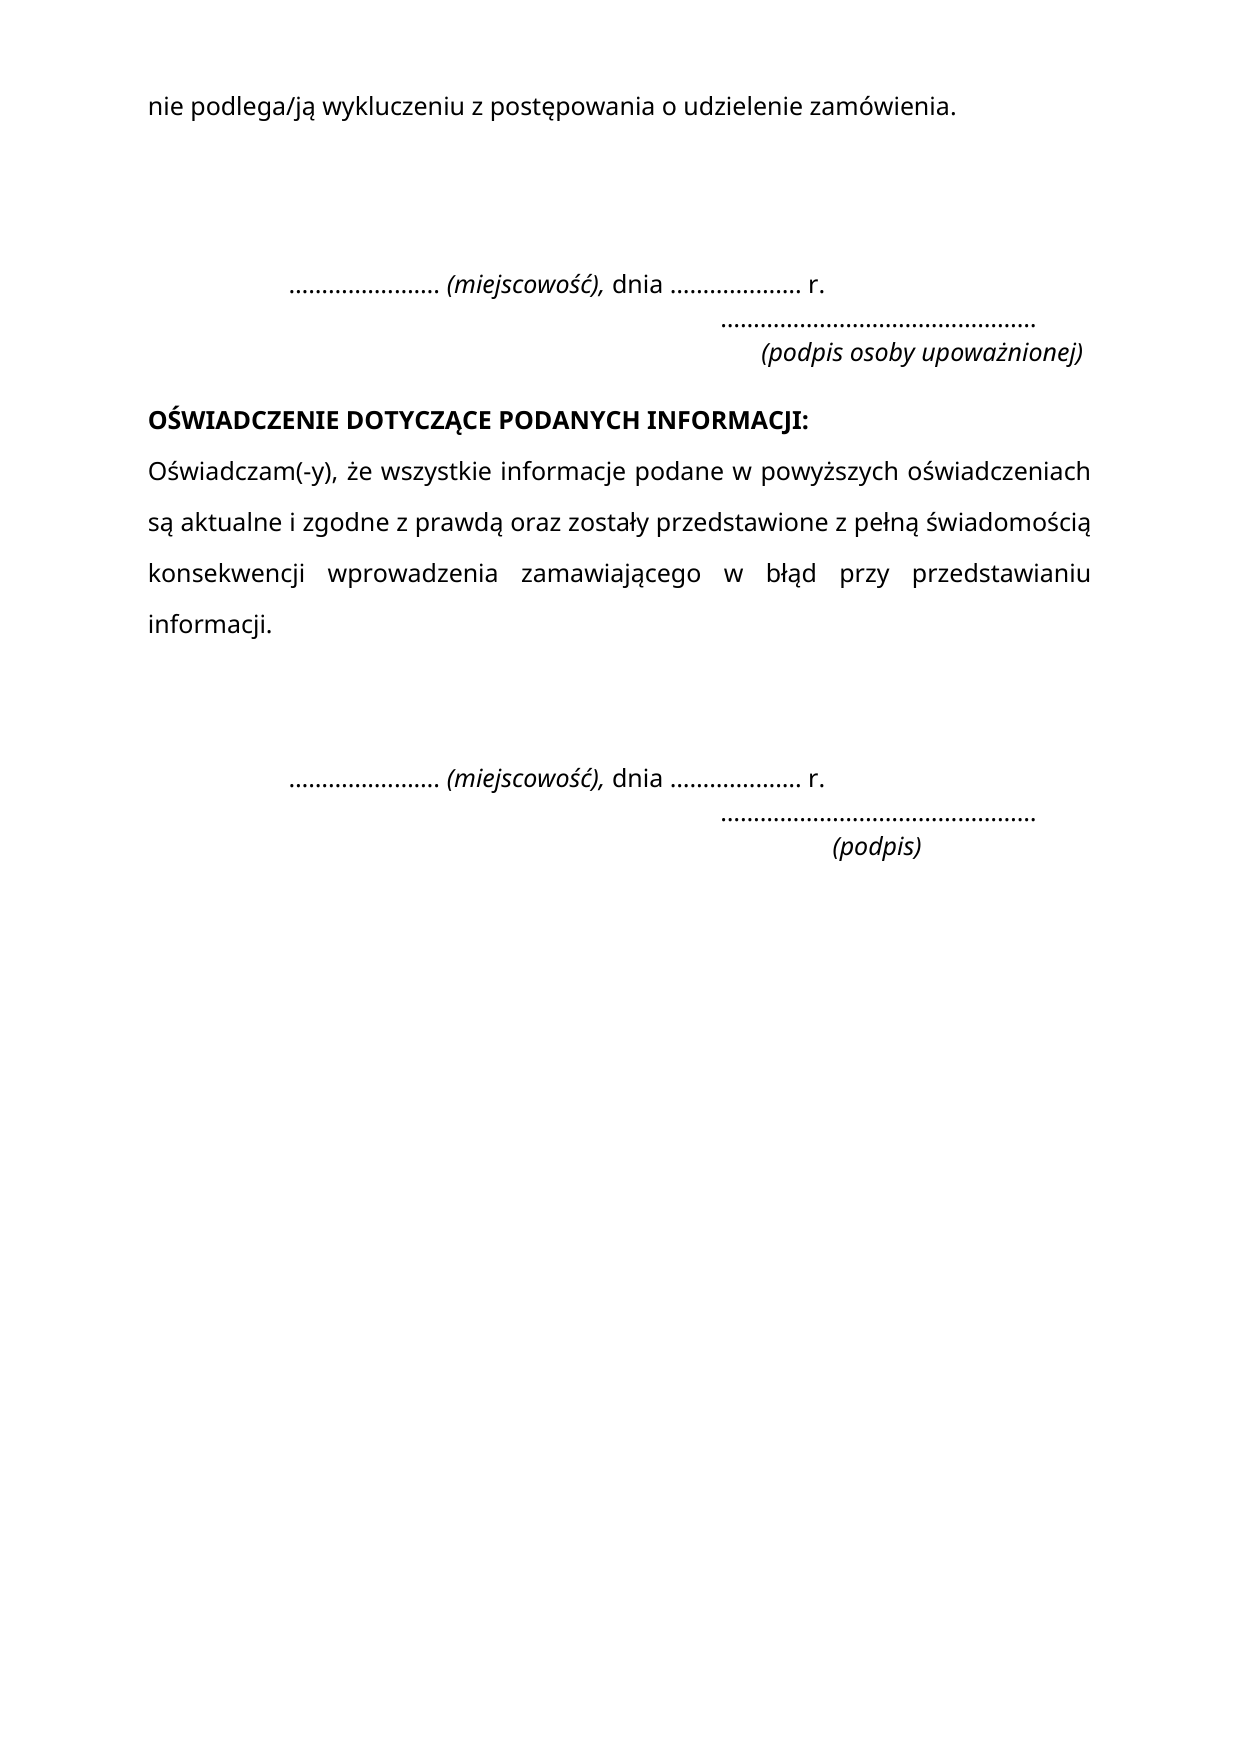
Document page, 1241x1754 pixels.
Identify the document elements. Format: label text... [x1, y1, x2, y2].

text nie podlega/ją wykluczeniu z postępowania o udzielenie zamówienia. [148, 89, 1092, 123]
text OŚWIADCZENIE DOTYCZĄCE PODANYCH INFORMACJI: [148, 403, 1092, 437]
text Oświadczam(-y), że wszystkie informacje podane w powyższych oświadczeniach są aktualne i zgodne z prawdą oraz zostały przedstawione z pełną świadomością konsekwencji wprowadzenia zamawiającego w błąd przy przedstawianiu informacji. [148, 454, 1092, 641]
text …………….……. (miejscowość), dnia ………….……. r. ………………………………………… (podpis) [148, 760, 1092, 862]
text …………….……. (miejscowość), dnia ………….……. r. ………………………………………… (podpis osoby upoważnionej) [148, 267, 1092, 369]
